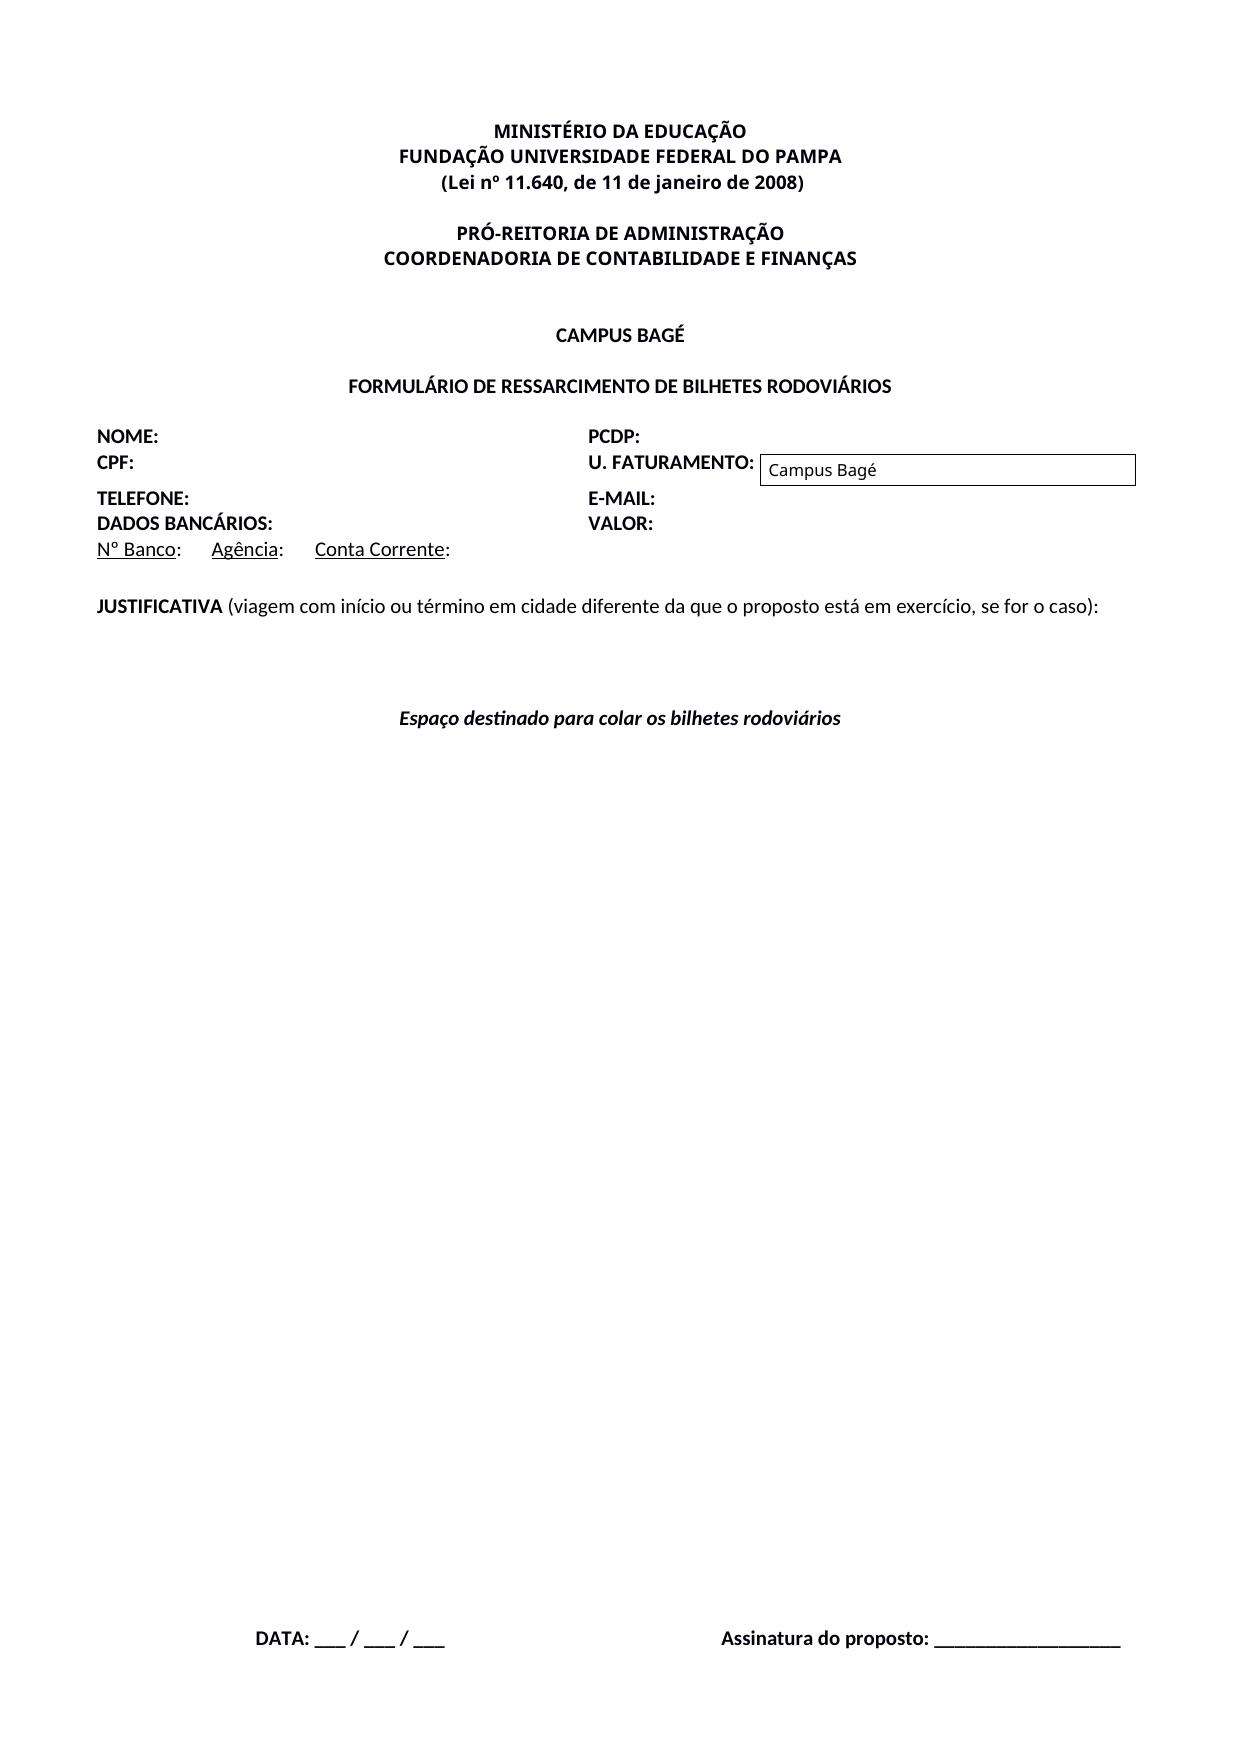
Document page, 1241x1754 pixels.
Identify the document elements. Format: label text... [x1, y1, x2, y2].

table_cell TELEFONE: [86, 485, 514, 510]
table_cell [514, 510, 577, 536]
table_header PCDP: [577, 424, 1166, 449]
table_cell DADOS BANCÁRIOS: [86, 510, 514, 536]
table_header NOME: [86, 424, 514, 449]
table_cell E-MAIL: [577, 485, 1166, 510]
table_cell [75, 510, 86, 536]
table_header [75, 424, 86, 449]
table_cell [577, 536, 1166, 564]
table_header [514, 424, 577, 449]
table_cell VALOR: [577, 510, 1166, 536]
table_cell Nº Banco: [86, 536, 200, 564]
table_cell U. FATURAMENTO: [577, 449, 1166, 485]
table_cell JUSTIFICATIVA (viagem com início ou término em cidade diferente da que o proposto está em exercício, se for o caso): [86, 594, 1166, 695]
table_cell [577, 564, 1166, 593]
table_cell [514, 449, 577, 485]
table_cell [75, 594, 86, 695]
table_cell Conta Corrente: [304, 536, 514, 564]
table_cell [86, 564, 200, 593]
table_cell CPF: [86, 449, 514, 485]
table_cell Espaço destinado para colar os bilhetes rodoviários [75, 695, 1166, 1591]
table_cell [75, 485, 86, 510]
table_cell [514, 536, 577, 564]
table_cell [75, 449, 86, 485]
table_cell [514, 485, 577, 510]
table_cell [514, 564, 577, 593]
table_cell [304, 564, 514, 593]
table_cell [75, 564, 86, 593]
text CAMPUS BAGÉ [118, 322, 1122, 347]
table_cell [75, 536, 86, 564]
text FORMULÁRIO DE RESSARCIMENTO DE BILHETES RODOVIÁRIOS [118, 373, 1122, 398]
table_cell Agência: [200, 536, 303, 564]
table_cell [200, 564, 303, 593]
